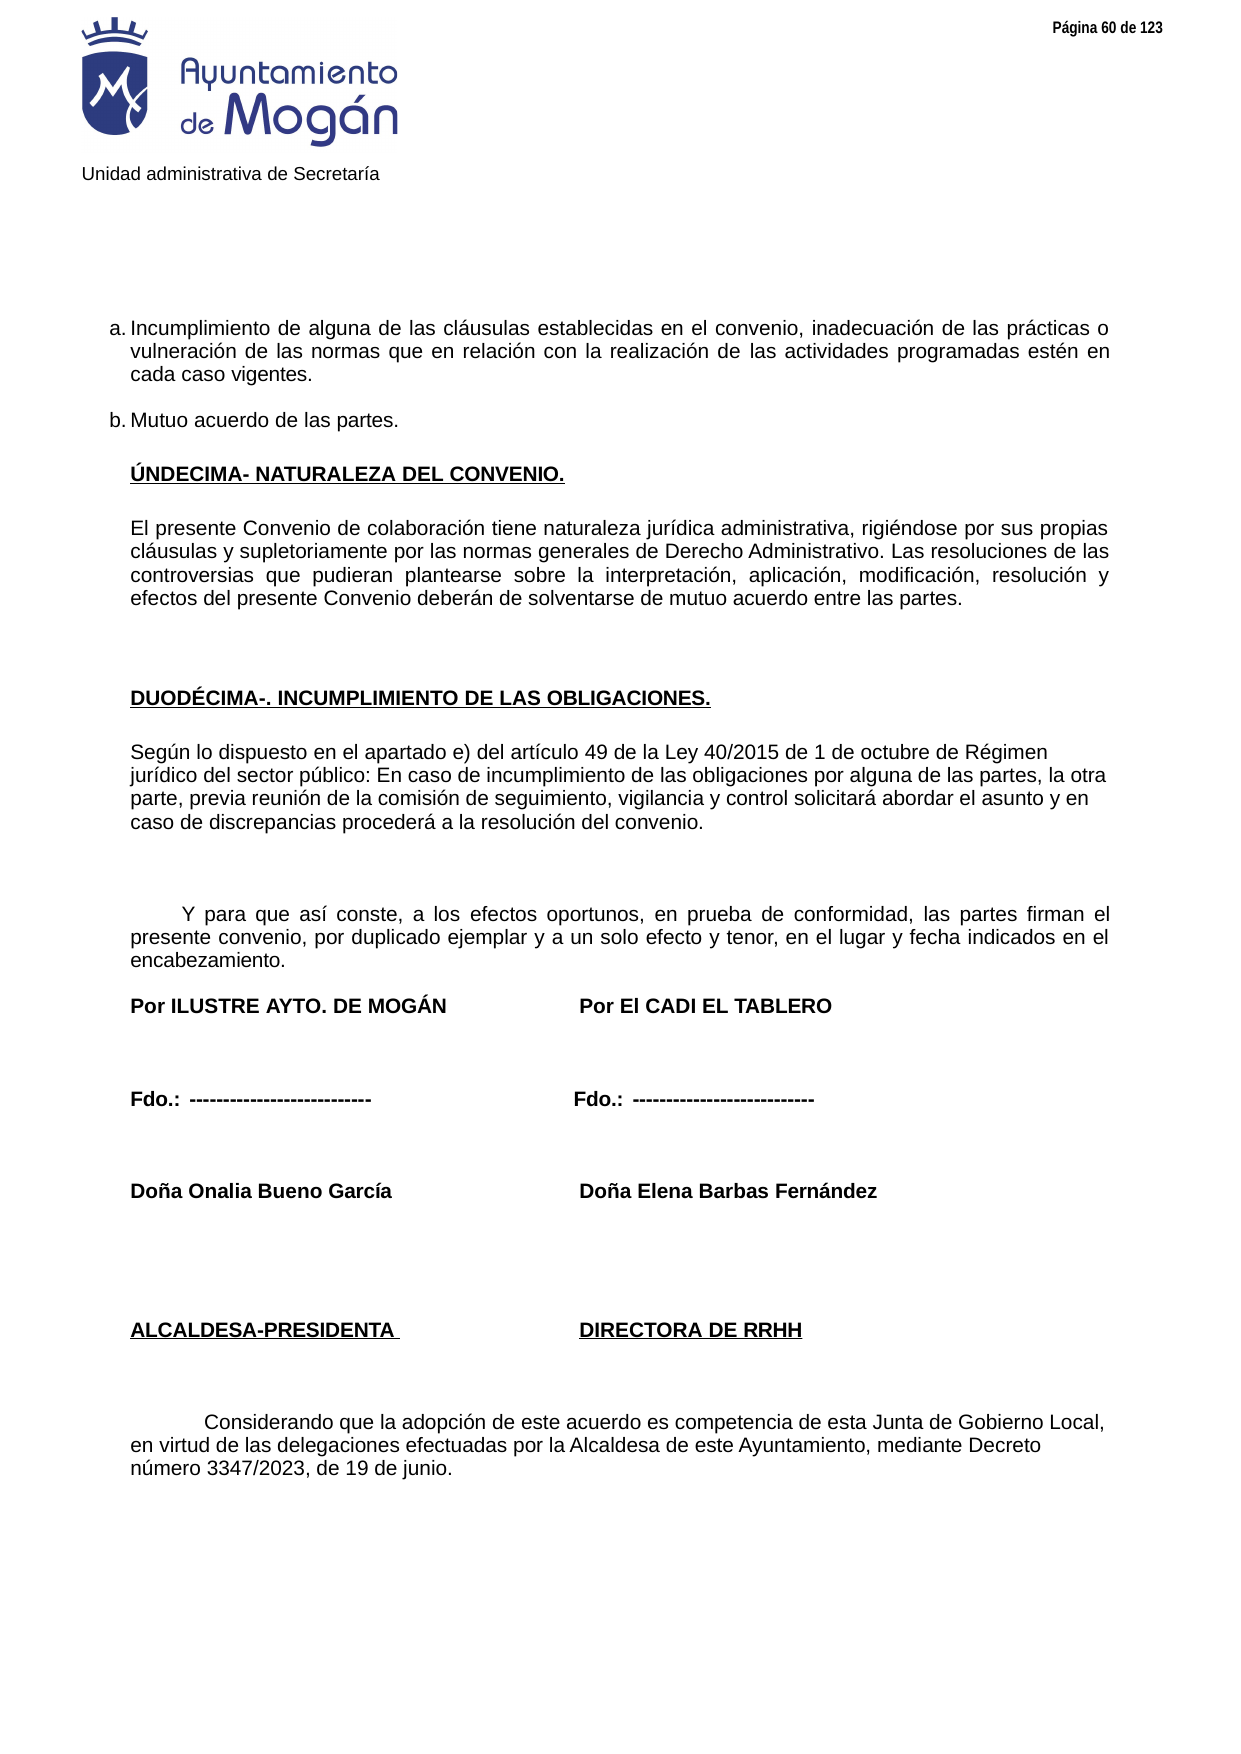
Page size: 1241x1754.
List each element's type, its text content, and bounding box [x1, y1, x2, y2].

list Mutuo acuerdo de las partes. [109, 409, 1110, 432]
text Y para que así conste, a los efectos oportunos, en prueba de conformidad, las partes firman el presente convenio, por duplicado ejemplar y a un solo efecto y tenor, en el lugar y fecha indicados en el encabezamiento. [130, 902, 1110, 972]
subtitle ÚNDECIMA- NATURALEZA DEL CONVENIO. [130, 463, 1110, 486]
text ALCALDESA-PRESIDENTA DIRECTORA DE RRHH [130, 1318, 1110, 1341]
text Considerando que la adopción de este acuerdo es competencia de esta Junta de Gobierno Local, en virtud de las delegaciones efectuadas por la Alcaldesa de este Ayuntamiento, mediante Decreto número 3347/2023, de 19 de junio. [130, 1410, 1110, 1480]
picture [81, 17, 398, 153]
subtitle DUODÉCIMA-. INCUMPLIMIENTO DE LAS OBLIGACIONES. [130, 687, 1110, 710]
text Fdo.: --------------------------- Fdo.: --------------------------- [130, 1087, 1110, 1111]
text Por ILUSTRE AYTO. DE MOGÁN Por El CADI EL TABLERO [130, 995, 1110, 1018]
text Doña Onalia Bueno García Doña Elena Barbas Fernández [130, 1180, 1110, 1203]
text El presente Convenio de colaboración tiene naturaleza jurídica administrativa, rigiéndose por sus propias cláusulas y supletoriamente por las normas generales de Derecho Administrativo. Las resoluciones de las controversias que pudieran plantearse sobre la interpretación, aplicación, modificación, resolución y efectos del presente Convenio deberán de solventarse de mutuo acuerdo entre las partes. [130, 517, 1110, 610]
list Incumplimiento de alguna de las cláusulas establecidas en el convenio, inadecuación de las prácticas o vulneración de las normas que en relación con la realización de las actividades programadas estén en cada caso vigentes. [109, 316, 1110, 386]
text Según lo dispuesto en el apartado e) del artículo 49 de la Ley 40/2015 de 1 de octubre de Régimen jurídico del sector público: En caso de incumplimiento de las obligaciones por alguna de las partes, la otra parte, previa reunión de la comisión de seguimiento, vigilancia y control solicitará abordar el asunto y en caso de discrepancias procederá a la resolución del convenio. [130, 741, 1110, 833]
